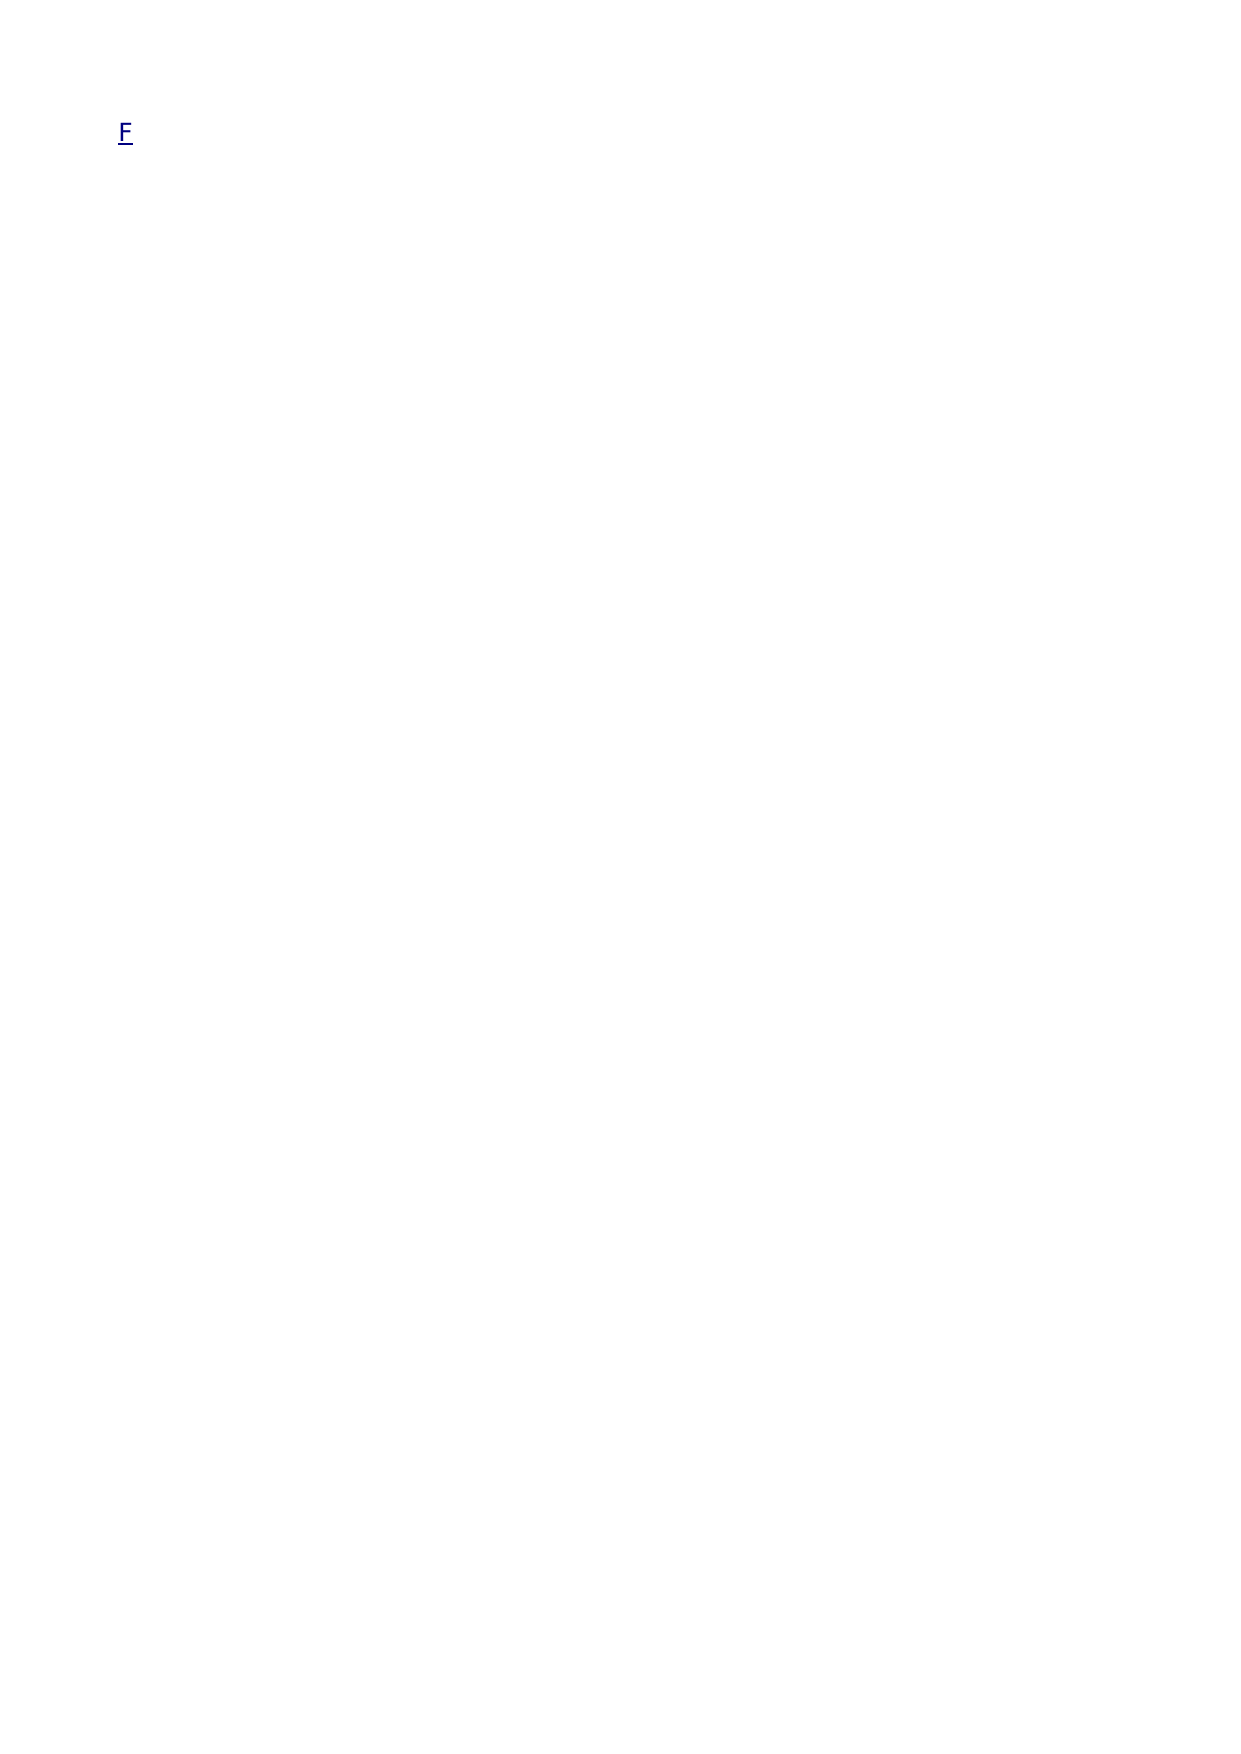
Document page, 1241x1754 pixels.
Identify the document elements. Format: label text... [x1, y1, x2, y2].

text F [118, 118, 1122, 147]
